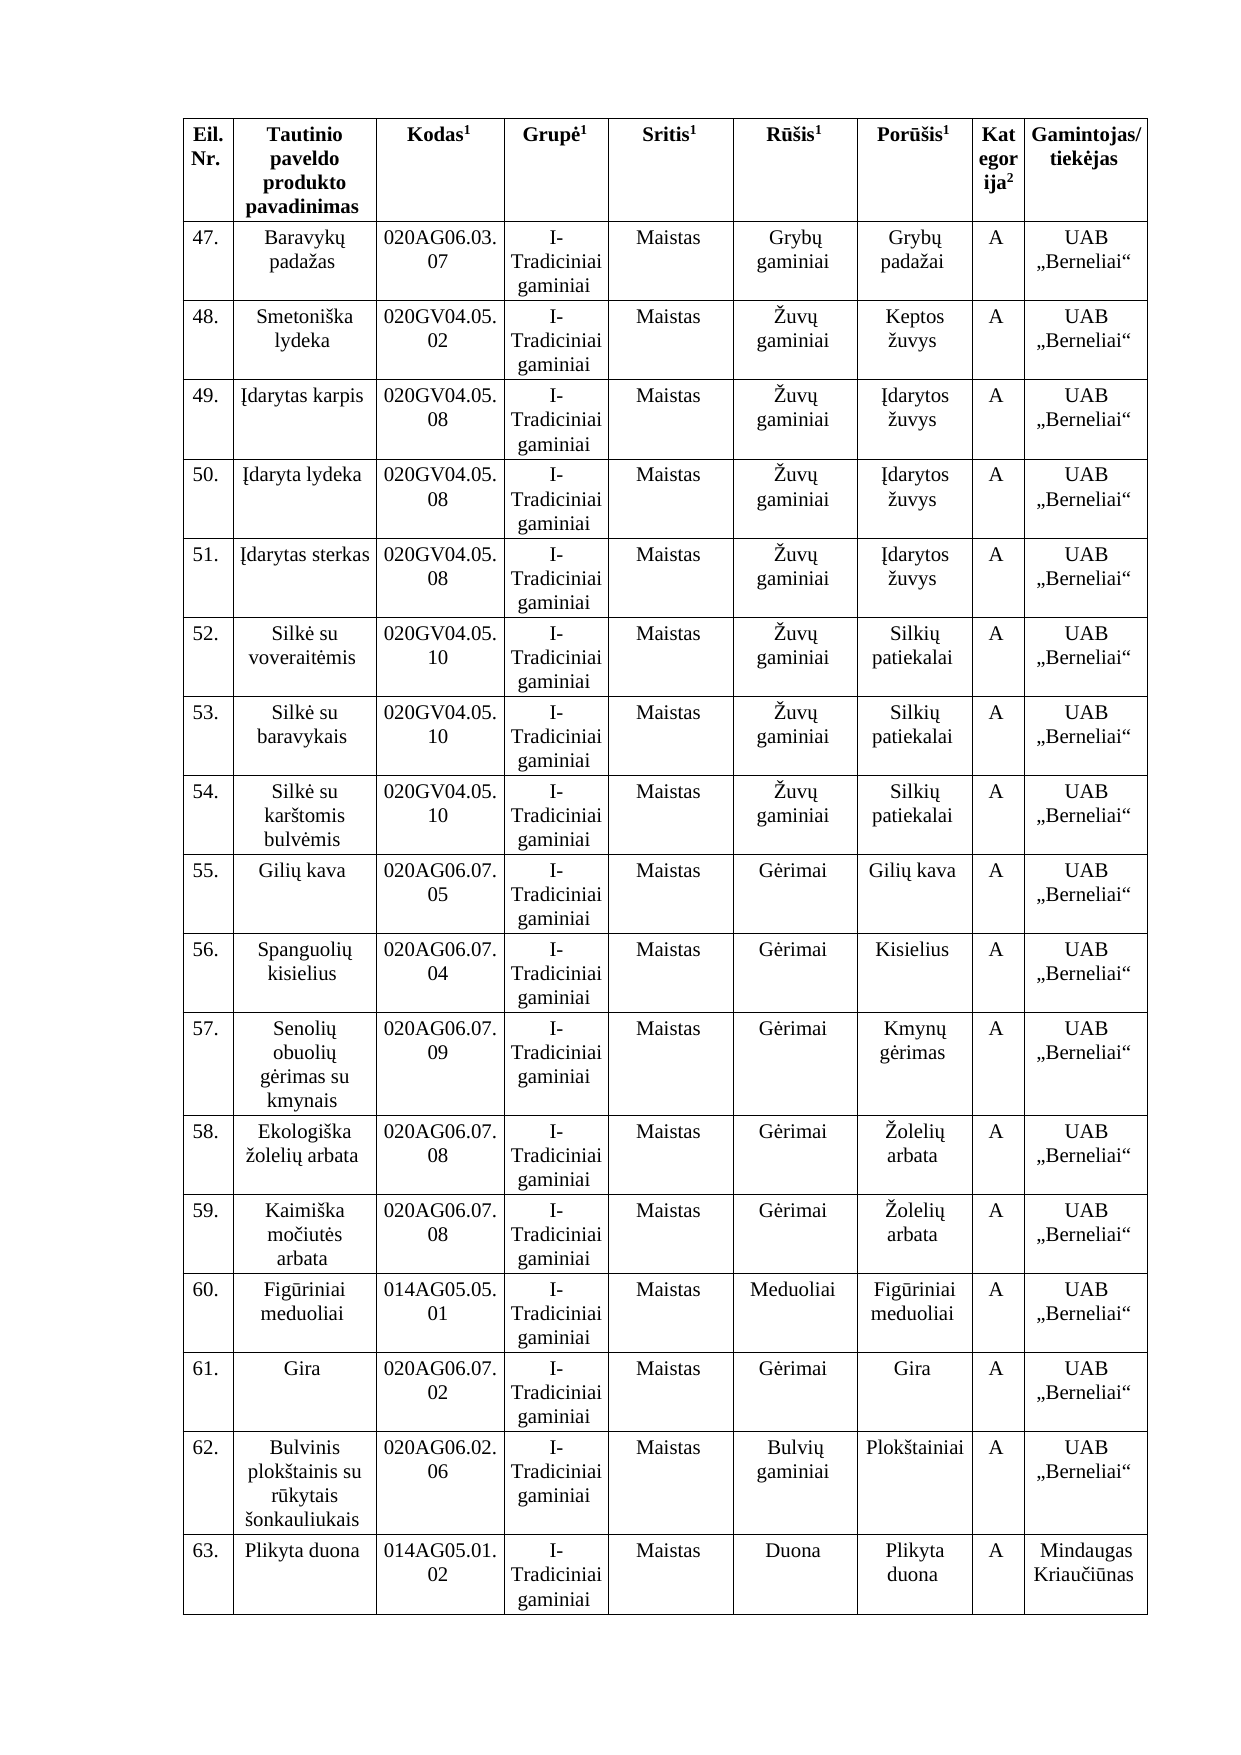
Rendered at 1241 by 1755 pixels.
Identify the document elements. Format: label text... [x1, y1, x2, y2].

table_cell 020AG06.07.09 [377, 1013, 504, 1115]
table_cell Maistas [609, 539, 733, 617]
table_cell Maistas [609, 301, 733, 379]
table_cell Silkių patiekalai [858, 697, 972, 775]
table_cell Maistas [609, 855, 733, 933]
table_cell Kisielius [858, 934, 972, 1012]
table_cell UAB „Berneliai“ [1025, 1195, 1147, 1273]
table_cell UAB „Berneliai“ [1025, 222, 1147, 300]
table_cell 020AG06.07.04 [377, 934, 504, 1012]
table_cell I-Tradiciniai gaminiai [505, 1535, 608, 1613]
table_cell A [973, 539, 1024, 617]
table_cell 54. [184, 776, 233, 854]
table_cell Įdarytas sterkas [234, 539, 376, 617]
table_cell Žolelių arbata [858, 1116, 972, 1194]
table_cell UAB „Berneliai“ [1025, 934, 1147, 1012]
table_cell 020AG06.03.07 [377, 222, 504, 300]
table_cell A [973, 301, 1024, 379]
table_cell I-Tradiciniai gaminiai [505, 539, 608, 617]
table_cell Maistas [609, 380, 733, 458]
table_cell I-Tradiciniai gaminiai [505, 618, 608, 696]
table_cell I-Tradiciniai gaminiai [505, 380, 608, 458]
table_cell UAB „Berneliai“ [1025, 1353, 1147, 1431]
table_cell I-Tradiciniai gaminiai [505, 301, 608, 379]
table_cell 49. [184, 380, 233, 458]
table_cell I-Tradiciniai gaminiai [505, 855, 608, 933]
table_cell Maistas [609, 934, 733, 1012]
table_cell Gira [858, 1353, 972, 1431]
table_cell I-Tradiciniai gaminiai [505, 1195, 608, 1273]
table_cell Silkių patiekalai [858, 776, 972, 854]
table_cell Duona [734, 1535, 857, 1613]
table_cell Senolių obuolių gėrimas su kmynais [234, 1013, 376, 1115]
table_cell UAB „Berneliai“ [1025, 697, 1147, 775]
table_cell Gėrimai [734, 855, 857, 933]
table_cell Bulvinis plokštainis su rūkytais šonkauliukais [234, 1432, 376, 1534]
table_cell Mindaugas Kriaučiūnas [1025, 1535, 1147, 1613]
table_cell 57. [184, 1013, 233, 1115]
table_cell Grybų gaminiai [734, 222, 857, 300]
table_cell A [973, 697, 1024, 775]
table_cell 020GV04.05.10 [377, 618, 504, 696]
table_cell Kaimiška močiutės arbata [234, 1195, 376, 1273]
table_cell I-Tradiciniai gaminiai [505, 1274, 608, 1352]
table_cell Figūriniai meduoliai [234, 1274, 376, 1352]
table_cell Gėrimai [734, 1116, 857, 1194]
table_cell UAB „Berneliai“ [1025, 301, 1147, 379]
table_cell 52. [184, 618, 233, 696]
table_cell Gėrimai [734, 1195, 857, 1273]
table_cell Silkė su baravykais [234, 697, 376, 775]
table_cell 014AG05.05.01 [377, 1274, 504, 1352]
table_cell A [973, 855, 1024, 933]
table_cell 020AG06.07.08 [377, 1195, 504, 1273]
table_cell Žolelių arbata [858, 1195, 972, 1273]
table_cell Įdarytos žuvys [858, 460, 972, 537]
table_cell Žuvų gaminiai [734, 539, 857, 617]
table_cell Gėrimai [734, 1353, 857, 1431]
table_cell Maistas [609, 1274, 733, 1352]
table_cell I-Tradiciniai gaminiai [505, 1353, 608, 1431]
table_cell 50. [184, 460, 233, 537]
table_cell Gėrimai [734, 1013, 857, 1115]
table_cell UAB „Berneliai“ [1025, 776, 1147, 854]
table_cell Gilių kava [858, 855, 972, 933]
table_cell 020GV04.05.08 [377, 539, 504, 617]
table_cell A [973, 1535, 1024, 1613]
table_cell 53. [184, 697, 233, 775]
table_cell Maistas [609, 1195, 733, 1273]
table_cell 47. [184, 222, 233, 300]
table_cell 56. [184, 934, 233, 1012]
table_cell 55. [184, 855, 233, 933]
table_cell A [973, 460, 1024, 537]
table_cell A [973, 380, 1024, 458]
table_cell 60. [184, 1274, 233, 1352]
table_cell A [973, 618, 1024, 696]
table_cell I-Tradiciniai gaminiai [505, 222, 608, 300]
table_cell 020GV04.05.02 [377, 301, 504, 379]
table_cell Baravykų padažas [234, 222, 376, 300]
table_cell Žuvų gaminiai [734, 380, 857, 458]
table_cell Gilių kava [234, 855, 376, 933]
table_header Grupė1 [505, 119, 608, 221]
table_header Eil. Nr. [184, 119, 233, 221]
table_cell UAB „Berneliai“ [1025, 460, 1147, 537]
table_cell I-Tradiciniai gaminiai [505, 1116, 608, 1194]
table_cell Meduoliai [734, 1274, 857, 1352]
table_cell Maistas [609, 460, 733, 537]
table_cell Žuvų gaminiai [734, 776, 857, 854]
table_cell Silkė su karštomis bulvėmis [234, 776, 376, 854]
table_cell 014AG05.01.02 [377, 1535, 504, 1613]
table_cell Gėrimai [734, 934, 857, 1012]
table_cell Įdarytos žuvys [858, 380, 972, 458]
table_cell 020GV04.05.08 [377, 380, 504, 458]
table_cell UAB „Berneliai“ [1025, 539, 1147, 617]
table_cell A [973, 1013, 1024, 1115]
table_cell I-Tradiciniai gaminiai [505, 934, 608, 1012]
table_cell UAB „Berneliai“ [1025, 855, 1147, 933]
table_cell Ekologiška žolelių arbata [234, 1116, 376, 1194]
table_cell Įdarytos žuvys [858, 539, 972, 617]
table_cell I-Tradiciniai gaminiai [505, 697, 608, 775]
table_cell 020AG06.02.06 [377, 1432, 504, 1534]
table_cell UAB „Berneliai“ [1025, 1116, 1147, 1194]
table_cell Maistas [609, 1432, 733, 1534]
table_cell Maistas [609, 222, 733, 300]
table_cell Maistas [609, 1353, 733, 1431]
table_cell A [973, 1116, 1024, 1194]
table_header Gamintojas/ tiekėjas [1025, 119, 1147, 221]
table_cell Smetoniška lydeka [234, 301, 376, 379]
table_cell Keptos žuvys [858, 301, 972, 379]
table_cell I-Tradiciniai gaminiai [505, 1013, 608, 1115]
table_cell Žuvų gaminiai [734, 697, 857, 775]
table_cell UAB „Berneliai“ [1025, 1013, 1147, 1115]
table_cell Maistas [609, 697, 733, 775]
table_header Porūšis1 [858, 119, 972, 221]
table_cell 62. [184, 1432, 233, 1534]
table_cell 020AG06.07.02 [377, 1353, 504, 1431]
table_cell I-Tradiciniai gaminiai [505, 1432, 608, 1534]
table_cell I-Tradiciniai gaminiai [505, 460, 608, 537]
table_cell 58. [184, 1116, 233, 1194]
table_cell UAB „Berneliai“ [1025, 380, 1147, 458]
table_cell Kmynų gėrimas [858, 1013, 972, 1115]
table_cell 020GV04.05.10 [377, 776, 504, 854]
table_cell UAB „Berneliai“ [1025, 1274, 1147, 1352]
table_cell Žuvų gaminiai [734, 618, 857, 696]
table_cell Plokštainiai [858, 1432, 972, 1534]
table_cell A [973, 1274, 1024, 1352]
table_cell 48. [184, 301, 233, 379]
table_header Rūšis1 [734, 119, 857, 221]
table_cell A [973, 776, 1024, 854]
table_cell Žuvų gaminiai [734, 301, 857, 379]
table_cell 63. [184, 1535, 233, 1613]
table_cell A [973, 1353, 1024, 1431]
table_cell A [973, 934, 1024, 1012]
table_cell Plikyta duona [234, 1535, 376, 1613]
table_cell Maistas [609, 1535, 733, 1613]
table_header Kodas1 [377, 119, 504, 221]
table_cell Įdarytas karpis [234, 380, 376, 458]
table_cell A [973, 222, 1024, 300]
table_cell 020AG06.07.08 [377, 1116, 504, 1194]
table_cell Maistas [609, 618, 733, 696]
table_header Sritis1 [609, 119, 733, 221]
table_cell Silkė su voveraitėmis [234, 618, 376, 696]
table_cell 020AG06.07.05 [377, 855, 504, 933]
table_cell 59. [184, 1195, 233, 1273]
table_cell 51. [184, 539, 233, 617]
table_cell Figūriniai meduoliai [858, 1274, 972, 1352]
table_cell Spanguolių kisielius [234, 934, 376, 1012]
table_cell Grybų padažai [858, 222, 972, 300]
table_cell 020GV04.05.08 [377, 460, 504, 537]
table_cell Maistas [609, 1013, 733, 1115]
table_cell 020GV04.05.10 [377, 697, 504, 775]
table_cell Žuvų gaminiai [734, 460, 857, 537]
table_cell Maistas [609, 776, 733, 854]
table_cell Gira [234, 1353, 376, 1431]
table_cell UAB „Berneliai“ [1025, 618, 1147, 696]
table_cell Silkių patiekalai [858, 618, 972, 696]
table_cell Maistas [609, 1116, 733, 1194]
table_cell Įdaryta lydeka [234, 460, 376, 537]
table_cell 61. [184, 1353, 233, 1431]
table_cell UAB „Berneliai“ [1025, 1432, 1147, 1534]
table_cell I-Tradiciniai gaminiai [505, 776, 608, 854]
table_cell A [973, 1432, 1024, 1534]
table_cell Bulvių gaminiai [734, 1432, 857, 1534]
table_cell A [973, 1195, 1024, 1273]
table_cell Plikyta duona [858, 1535, 972, 1613]
table_header Tautinio paveldo produkto pavadinimas [234, 119, 376, 221]
table_header Kategorija2 [973, 119, 1024, 221]
